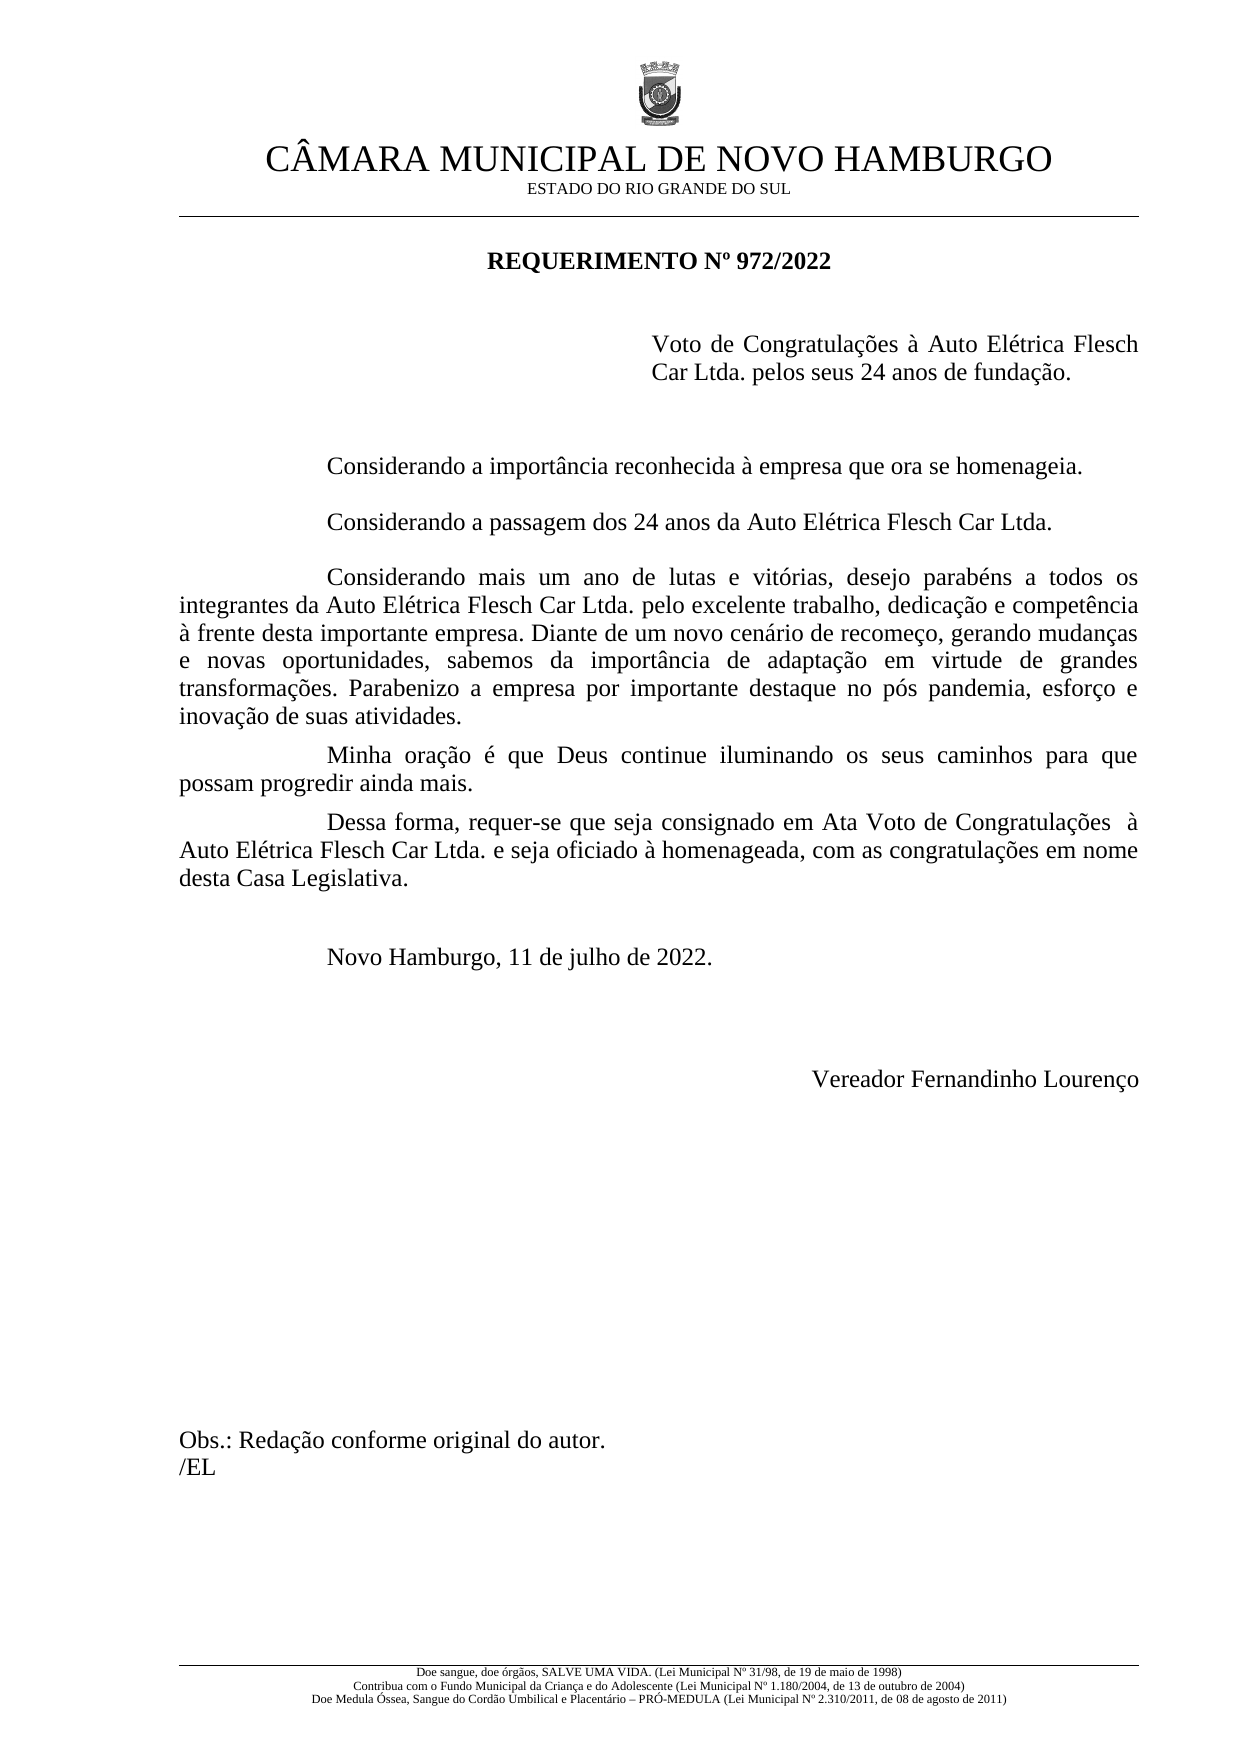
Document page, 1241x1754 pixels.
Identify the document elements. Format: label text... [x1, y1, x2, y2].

text /EL [179, 1453, 1139, 1481]
text Considerando mais um ano de lutas e vitórias, desejo parabéns a todos os integrantes da Auto Elétrica Flesch Car Ltda. pelo excelente trabalho, dedicação e competência à frente desta importante empresa. Diante de um novo cenário de recomeço, gerando mudanças e novas oportunidades, sabemos da importância de adaptação em virtude de grandes transformações. Parabenizo a empresa por importante destaque no pós pandemia, esforço e inovação de suas atividades. [179, 563, 1139, 729]
text Considerando a importância reconhecida à empresa que ora se homenageia. [179, 452, 1139, 480]
text REQUERIMENTO Nº 972/2022 [179, 247, 1139, 274]
text Novo Hamburgo, 11 de julho de 2022. [179, 943, 1139, 971]
text Voto de Congratulações à Auto Elétrica Flesch Car Ltda. pelos seus 24 anos de fundação. [651, 330, 1139, 385]
text Considerando a passagem dos 24 anos da Auto Elétrica Flesch Car Ltda. [179, 508, 1139, 536]
text Dessa forma, requer-se que seja consignado em Ata Voto de Congratulações à Auto Elétrica Flesch Car Ltda. e seja oficiado à homenageada, com as congratulações em nome desta Casa Legislativa. [179, 808, 1139, 892]
text Obs.: Redação conforme original do autor. [179, 1426, 1139, 1453]
text Vereador Fernandinho Lourenço [179, 1066, 1139, 1093]
text Minha oração é que Deus continue iluminando os seus caminhos para que possam progredir ainda mais. [179, 741, 1139, 797]
